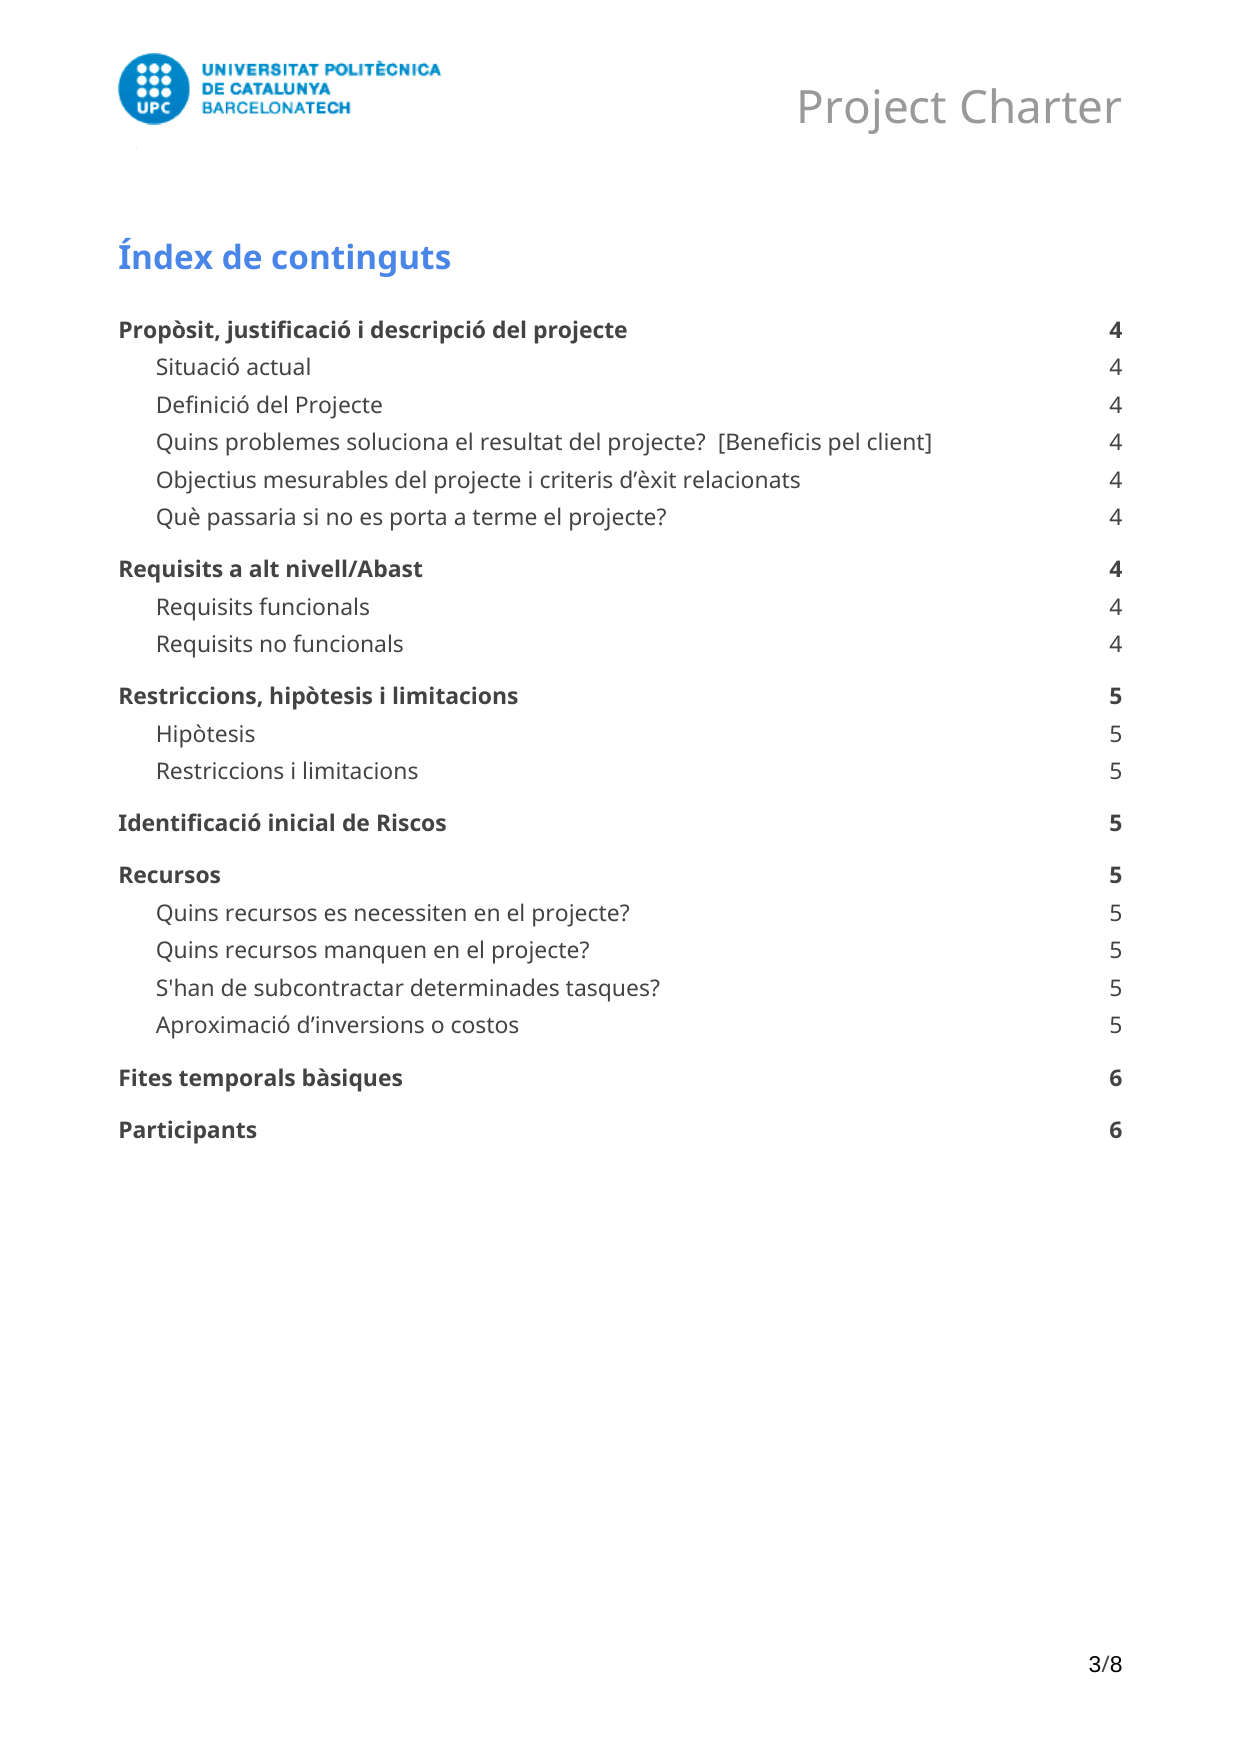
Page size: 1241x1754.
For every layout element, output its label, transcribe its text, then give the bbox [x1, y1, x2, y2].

text Fites temporals bàsiques 6 [118, 1061, 1122, 1093]
text Requisits funcionals 4 [156, 591, 1122, 622]
text Definició del Projecte 4 [156, 388, 1122, 420]
text Hipòtesis 5 [156, 718, 1122, 749]
picture [118, 53, 442, 125]
text Restriccions, hipòtesis i limitacions 5 [118, 680, 1122, 711]
text Objectius mesurables del projecte i criteris d’èxit relacionats 4 [156, 463, 1122, 495]
text Identificació inicial de Riscos 5 [118, 807, 1122, 838]
text Recursos 5 [118, 859, 1122, 891]
text Requisits a alt nivell/Abast 4 [118, 553, 1122, 584]
text Què passaria si no es porta a terme el projecte? 4 [156, 501, 1122, 532]
text Aproximació d’inversions o costos 5 [156, 1009, 1122, 1041]
text Quins recursos es necessiten en el projecte? 5 [156, 897, 1122, 928]
text Requisits no funcionals 4 [156, 628, 1122, 659]
text Índex de continguts [118, 233, 1122, 279]
text Participants 6 [118, 1113, 1122, 1145]
text S'han de subcontractar determinades tasques? 5 [156, 972, 1122, 1003]
text Situació actual 4 [156, 351, 1122, 382]
text Quins recursos manquen en el projecte? 5 [156, 934, 1122, 966]
text Quins problemes soluciona el resultat del projecte? [Beneficis pel client] 4 [156, 426, 1122, 457]
text Propòsit, justificació i descripció del projecte 4 [118, 313, 1122, 345]
text Restriccions i limitacions 5 [156, 755, 1122, 786]
